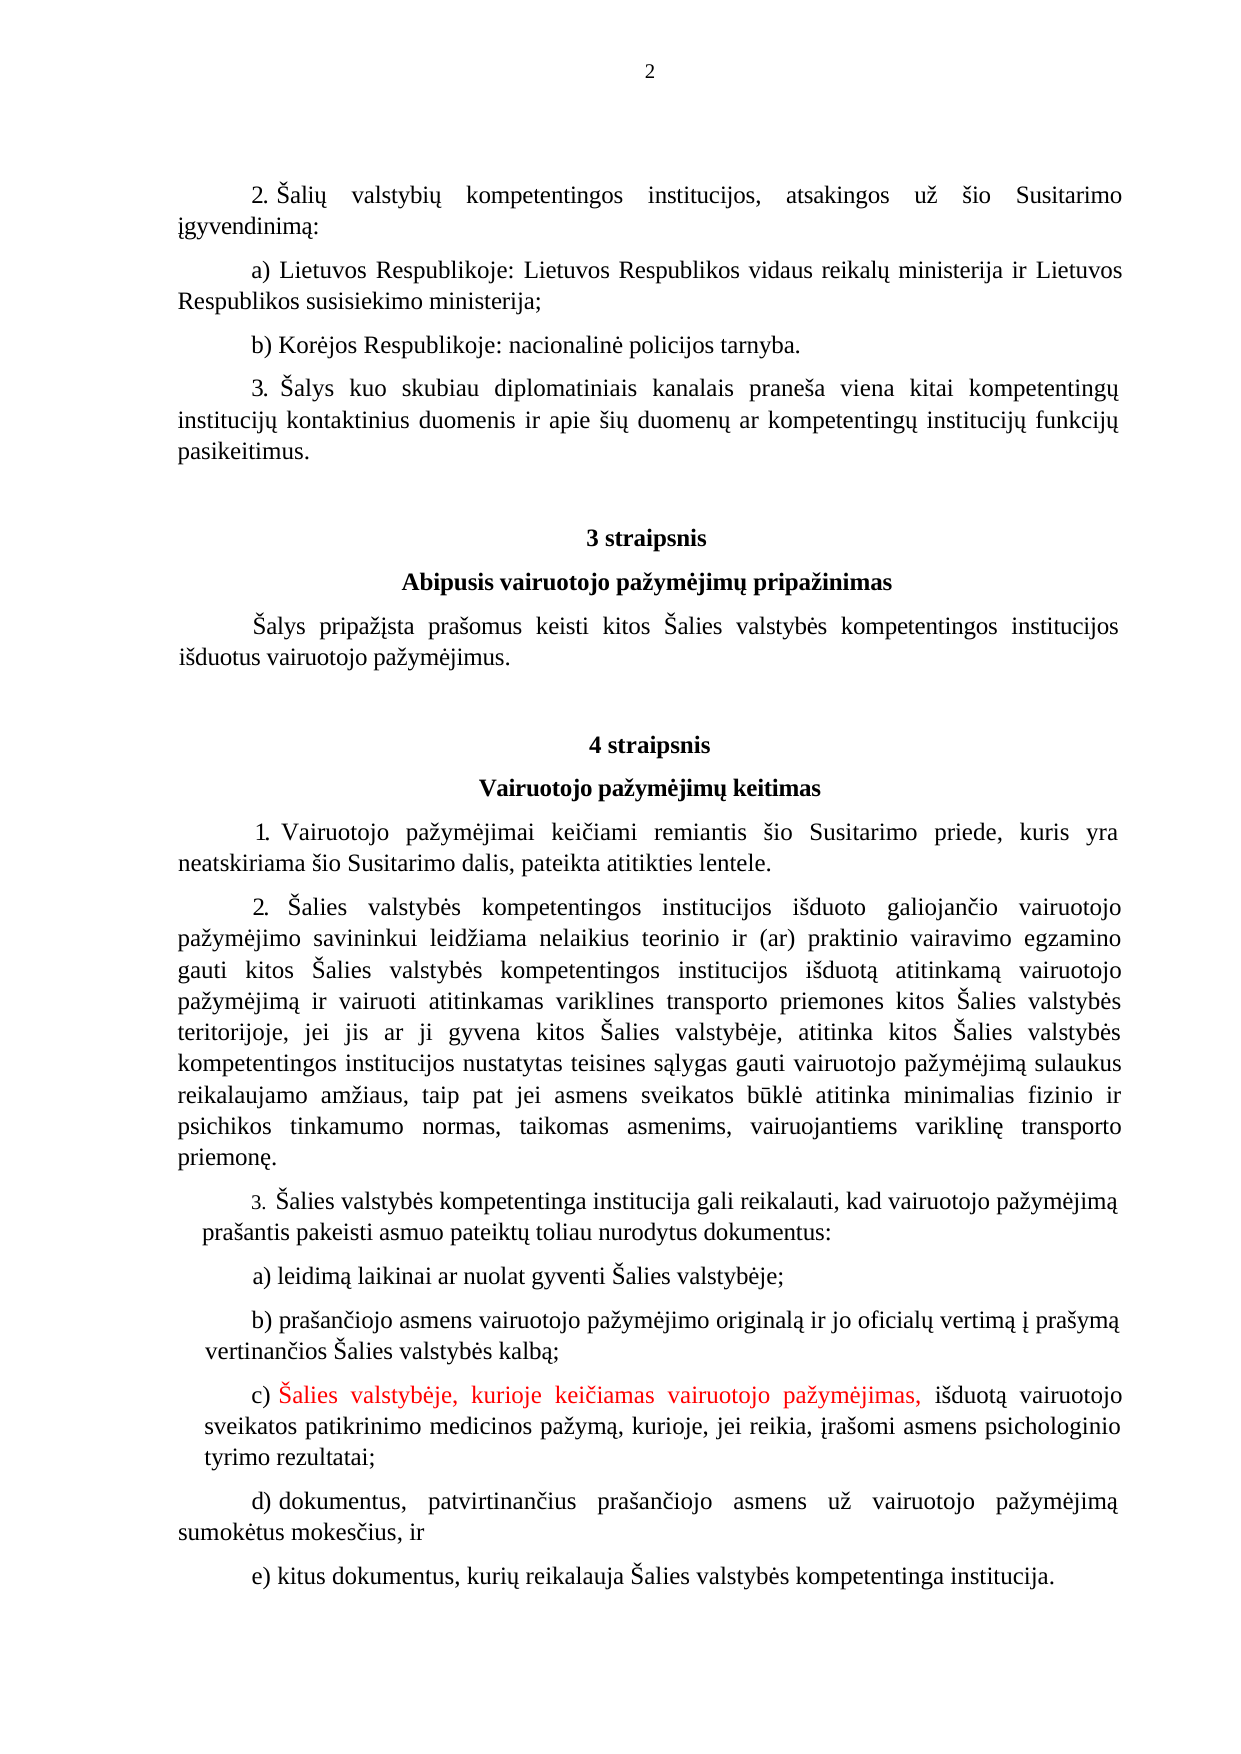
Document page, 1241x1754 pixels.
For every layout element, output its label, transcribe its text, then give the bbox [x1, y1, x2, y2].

text 2. Šalių valstybių kompetentingos institucijos, atsakingos už šio Susitarimo įgyvendinimą: [177, 177, 1122, 240]
text b) Korėjos Respublikoje: nacionalinė policijos tarnyba. [177, 327, 1122, 358]
text a) Lietuvos Respublikoje: Lietuvos Respublikos vidaus reikalų ministerija ir Lietuvos Respublikos susisiekimo ministerija; [177, 252, 1122, 315]
text 4 straipsnis [177, 727, 1122, 758]
text 3. Šalys kuo skubiau diplomatiniais kanalais praneša viena kitai kompetentingų institucijų kontaktinius duomenis ir apie šių duomenų ar kompetentingų institucijų funkcijų pasikeitimus. [177, 371, 1119, 465]
text 1. Vairuotojo pažymėjimai keičiami remiantis šio Susitarimo priede, kuris yra neatskiriama šio Susitarimo dalis, pateikta atitikties lentele. [178, 815, 1119, 877]
text 3 straipsnis [177, 521, 1116, 552]
text d) dokumentus, patvirtinančius prašančiojo asmens už vairuotojo pažymėjimą sumokėtus mokesčius, ir [178, 1483, 1119, 1546]
text e) kitus dokumentus, kurių reikalauja Šalies valstybės kompetentinga institucija. [178, 1558, 1119, 1590]
list Šalies valstybėje, kurioje keičiamas vairuotojo pažymėjimas, išduotą vairuotojo sveikatos patikrinimo medicinos pažymą, kurioje, jei reikia, įrašomi asmens psichologinio tyrimo rezultatai; [177, 1377, 1122, 1471]
list prašančiojo asmens vairuotojo pažymėjimo originalą ir jo oficialų vertimą į prašymą vertinančios Šalies valstybės kalbą; [178, 1302, 1120, 1365]
text a) leidimą laikinai ar nuolat gyventi Šalies valstybėje; [252, 1258, 1122, 1290]
text Vairuotojo pažymėjimų keitimas [177, 771, 1122, 802]
text 2. Šalies valstybės kompetentingos institucijos išduoto galiojančio vairuotojo pažymėjimo savininkui leidžiama nelaikius teorinio ir (ar) praktinio vairavimo egzamino gauti kitos Šalies valstybės kompetentingos institucijos išduotą atitinkamą vairuotojo pažymėjimą ir vairuoti atitinkamas variklines transporto priemones kitos Šalies valstybės teritorijoje, jei jis ar ji gyvena kitos Šalies valstybėje, atitinka kitos Šalies valstybės kompetentingos institucijos nustatytas teisines sąlygas gauti vairuotojo pažymėjimą sulaukus reikalaujamo amžiaus, taip pat jei asmens sveikatos būklė atitinka minimalias fizinio ir psichikos tinkamumo normas, taikomas asmenims, vairuojantiems variklinę transporto priemonę. [177, 890, 1122, 1171]
text Šalys pripažįsta prašomus keisti kitos Šalies valstybės kompetentingos institucijos išduotus vairuotojo pažymėjimus. [179, 608, 1119, 671]
list Šalies valstybės kompetentinga institucija gali reikalauti, kad vairuotojo pažymėjimą prašantis pakeisti asmuo pateiktų toliau nurodytus dokumentus: [177, 1183, 1118, 1246]
text Abipusis vairuotojo pažymėjimų pripažinimas [177, 565, 1116, 596]
